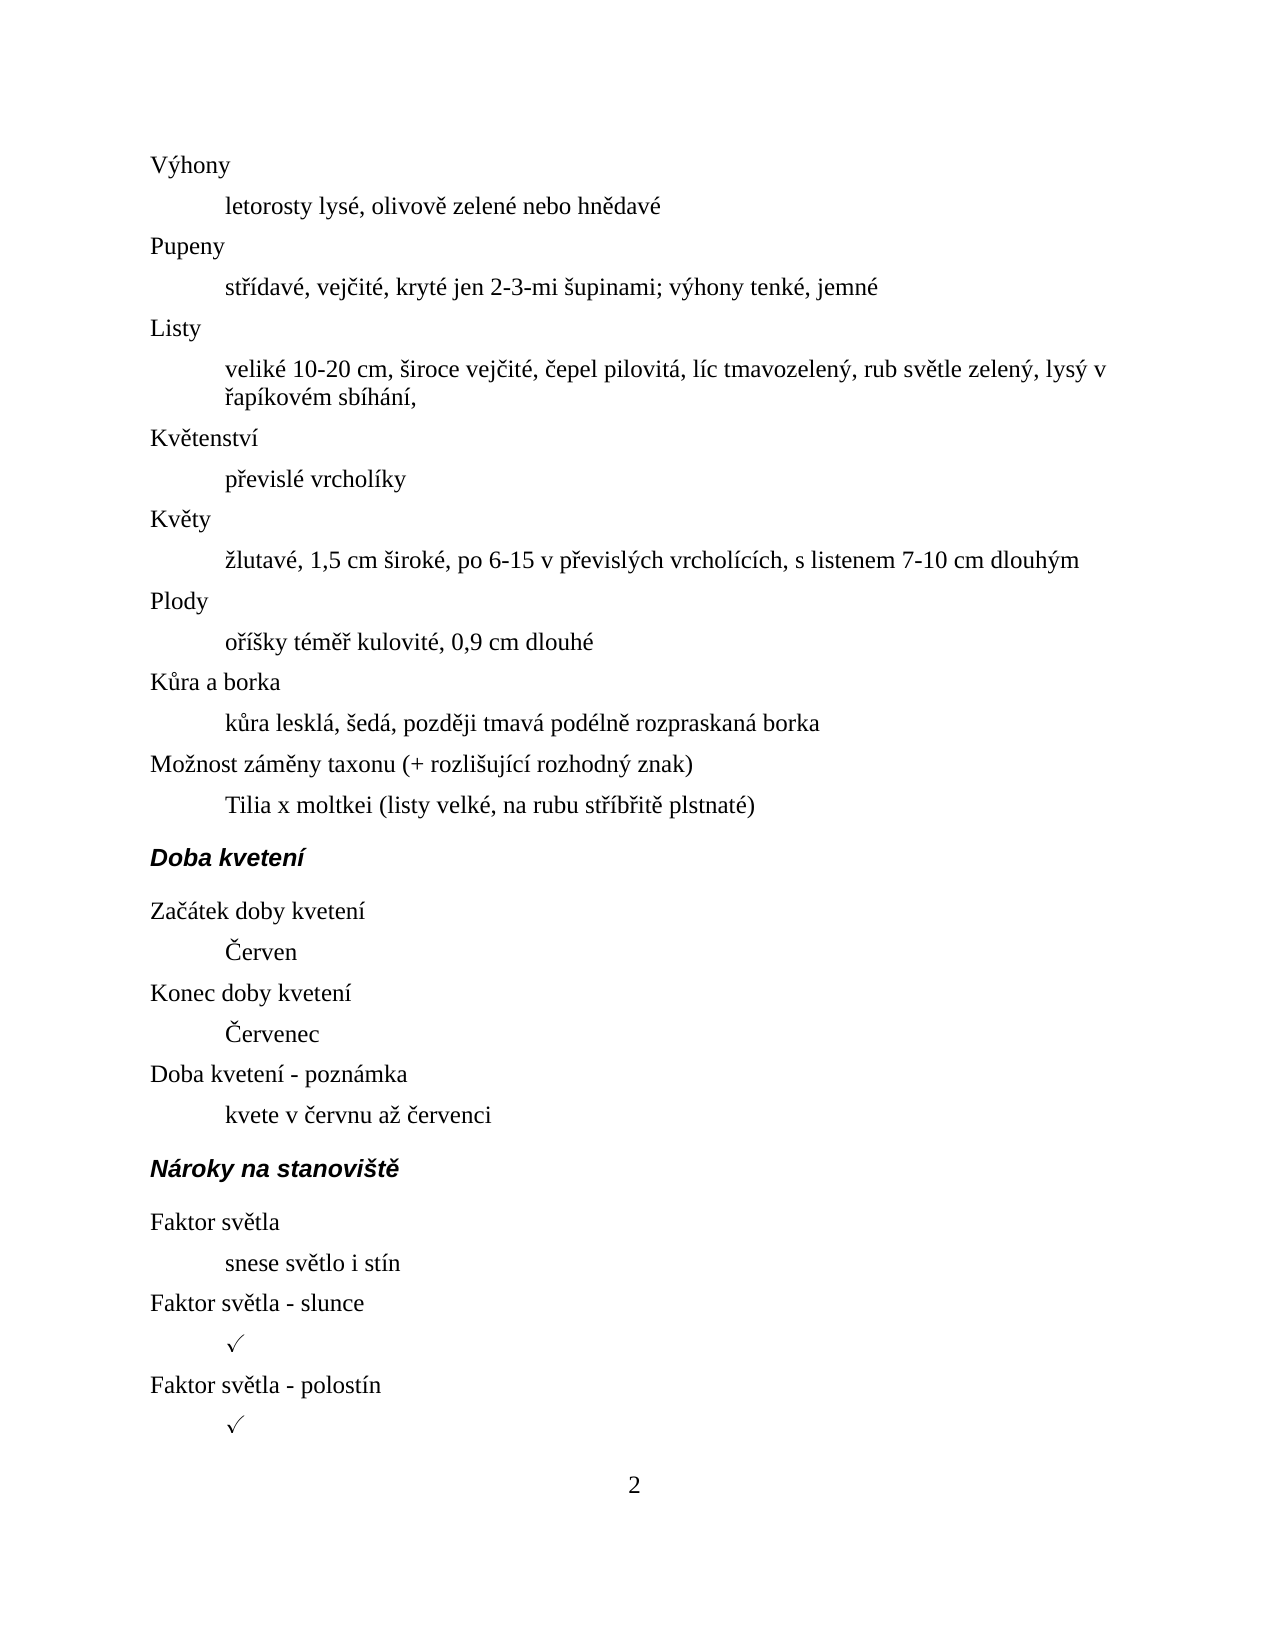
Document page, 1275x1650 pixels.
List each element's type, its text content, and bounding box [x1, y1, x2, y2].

text Faktor světla - polostín [150, 1370, 1125, 1398]
text Květy [150, 504, 1125, 533]
text Možnost záměny taxonu (+ rozlišující rozhodný znak) [150, 749, 1125, 778]
text žlutavé, 1,5 cm široké, po 6-15 v převislých vrcholících, s listenem 7-10 cm dlouhým [225, 545, 1125, 574]
text ✓ [225, 1411, 1125, 1439]
text Pupeny [150, 231, 1125, 260]
text Kůra a borka [150, 667, 1125, 696]
text Tilia x moltkei (listy velké, na rubu stříbřitě plstnaté) [225, 790, 1125, 818]
text Červen [225, 937, 1125, 966]
text kůra lesklá, šedá, později tmavá podélně rozpraskaná borka [225, 708, 1125, 737]
text Listy [150, 313, 1125, 342]
text snese světlo i stín [225, 1248, 1125, 1276]
text veliké 10-20 cm, široce vejčité, čepel pilovitá, líc tmavozelený, rub světle zelený, lysý v řapíkovém sbíhání, [225, 354, 1125, 411]
text Plody [150, 586, 1125, 615]
text Květenství [150, 423, 1125, 452]
text převislé vrcholíky [225, 464, 1125, 493]
text Konec doby kvetení [150, 978, 1125, 1007]
text Faktor světla - slunce [150, 1288, 1125, 1317]
subtitle Doba kvetení [150, 843, 1125, 872]
text letorosty lysé, olivově zelené nebo hnědavé [225, 191, 1125, 219]
text oříšky téměř kulovité, 0,9 cm dlouhé [225, 627, 1125, 656]
text ✓ [225, 1329, 1125, 1358]
text střídavé, vejčité, kryté jen 2-3-mi šupinami; výhony tenké, jemné [225, 272, 1125, 301]
text Začátek doby kvetení [150, 896, 1125, 925]
subtitle Nároky na stanoviště [150, 1154, 1125, 1182]
text Výhony [150, 150, 1125, 179]
text Červenec [225, 1019, 1125, 1047]
text kvete v červnu až červenci [225, 1100, 1125, 1129]
text Faktor světla [150, 1207, 1125, 1236]
text Doba kvetení - poznámka [150, 1059, 1125, 1088]
